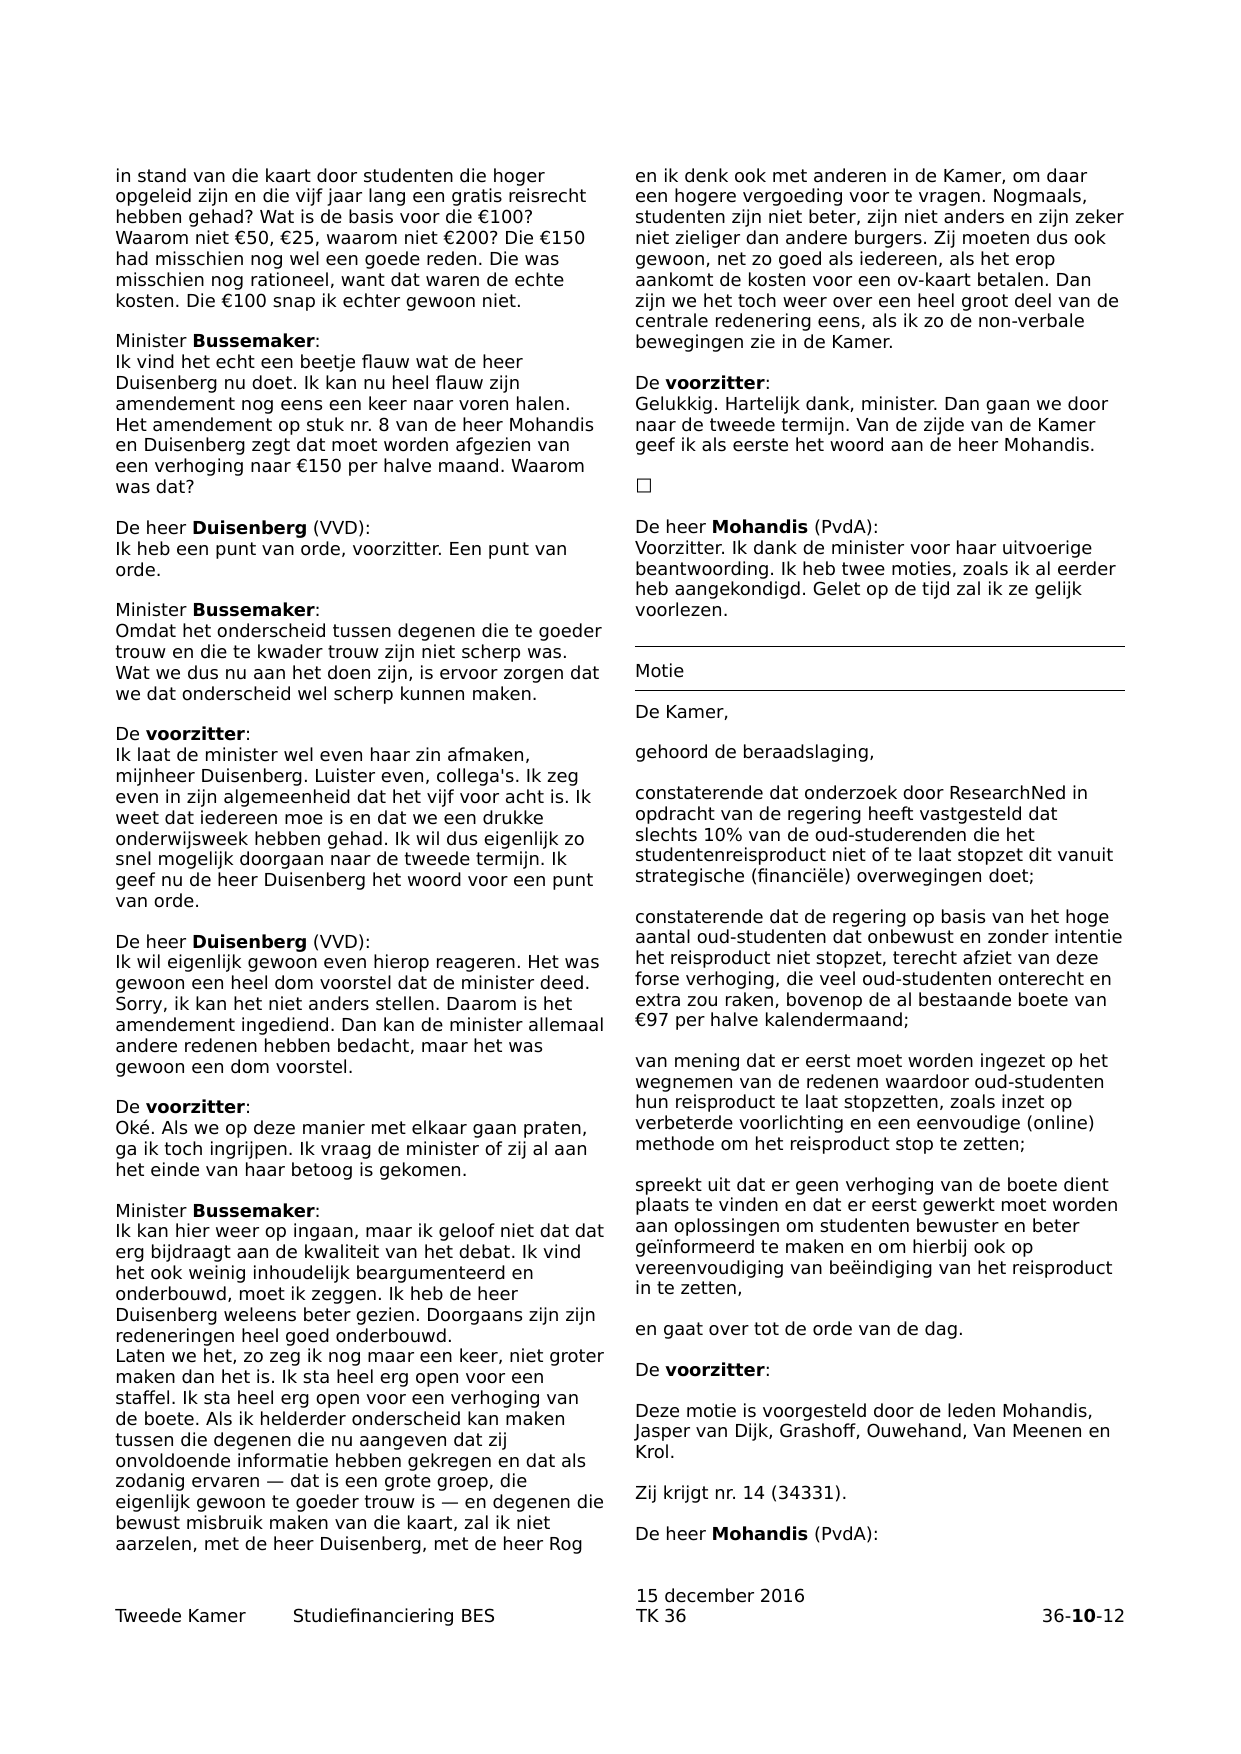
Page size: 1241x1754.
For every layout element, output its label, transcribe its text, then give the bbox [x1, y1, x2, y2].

text Omdat het onderscheid tussen degenen die te goeder trouw en die te kwader trouw zijn niet scherp was. Wat we dus nu aan het doen zijn, is ervoor zorgen dat we dat onderscheid wel scherp kunnen maken. [115, 621, 605, 704]
text constaterende dat de regering op basis van het hoge aantal oud-studenten dat onbewust en zonder intentie het reisproduct niet stopzet, terecht afziet van deze forse verhoging, die veel oud-studenten onterecht en extra zou raken, bovenop de al bestaande boete van €97 per halve kalendermaand; [635, 907, 1125, 1031]
text Motie [635, 661, 1125, 681]
text De heer Mohandis (PvdA): [635, 1523, 1125, 1544]
text ⬜ [635, 476, 1125, 497]
text Ik wil eigenlijk gewoon even hierop reageren. Het was gewoon een heel dom voorstel dat de minister deed. Sorry, ik kan het niet anders stellen. Daarom is het amendement ingediend. Dan kan de minister allemaal andere redenen hebben bedacht, maar het was gewoon een dom voorstel. [115, 952, 605, 1077]
text spreekt uit dat er geen verhoging van de boete dient plaats te vinden en dat er eerst gewerkt moet worden aan oplossingen om studenten bewuster en beter geïnformeerd te maken en om hierbij ook op vereenvoudiging van beëindiging van het reisproduct in te zetten, [635, 1174, 1125, 1299]
text De heer Duisenberg (VVD): [115, 518, 605, 538]
text Voorzitter. Ik dank de minister voor haar uitvoerige beantwoording. Ik heb twee moties, zoals ik al eerder heb aangekondigd. Gelet op de tijd zal ik ze gelijk voorlezen. [635, 537, 1125, 621]
text Oké. Als we op deze manier met elkaar gaan praten, ga ik toch ingrijpen. Ik vraag de minister of zij al aan het einde van haar betoog is gekomen. [115, 1118, 605, 1181]
text en gaat over tot de orde van de dag. [635, 1319, 1125, 1340]
text constaterende dat onderzoek door ResearchNed in opdracht van de regering heeft vastgesteld dat slechts 10% van de oud-studerenden die het studentenreisproduct niet of te laat stopzet dit vanuit strategische (financiële) overwegingen doet; [635, 783, 1125, 887]
text Gelukkig. Hartelijk dank, minister. Dan gaan we door naar de tweede termijn. Van de zijde van de Kamer geef ik als eerste het woord aan de heer Mohandis. [635, 393, 1125, 456]
text Laten we het, zo zeg ik nog maar een keer, niet groter maken dan het is. Ik sta heel erg open voor een staffel. Ik sta heel erg open voor een verhoging van de boete. Als ik helderder onderscheid kan maken tussen die degenen die nu aangeven dat zij onvoldoende informatie hebben gekregen en dat als zodanig ervaren — dat is een grote groep, die eigenlijk gewoon te goeder trouw is — en degenen die bewust misbruik maken van die kaart, zal ik niet aarzelen, met de heer Duisenberg, met de heer Rog [115, 1346, 605, 1554]
text Ik laat de minister wel even haar zin afmaken, mijnheer Duisenberg. Luister even, collega's. Ik zeg even in zijn algemeenheid dat het vijf voor acht is. Ik weet dat iedereen moe is en dat we een drukke onderwijsweek hebben gehad. Ik wil dus eigenlijk zo snel mogelijk doorgaan naar de tweede termijn. Ik geef nu de heer Duisenberg het woord voor een punt van orde. [115, 745, 605, 912]
text De voorzitter: [635, 373, 1125, 393]
text van mening dat er eerst moet worden ingezet op het wegnemen van de redenen waardoor oud-studenten hun reisproduct te laat stopzetten, zoals inzet op verbeterde voorlichting en een eenvoudige (online) methode om het reisproduct stop te zetten; [635, 1051, 1125, 1154]
text De voorzitter: [635, 1360, 1125, 1380]
text De Kamer, [635, 701, 1125, 722]
text Zij krijgt nr. 14 (34331). [635, 1483, 1125, 1503]
text Ik kan hier weer op ingaan, maar ik geloof niet dat dat erg bijdraagt aan de kwaliteit van het debat. Ik vind het ook weinig inhoudelijk beargumenteerd en onderbouwd, moet ik zeggen. Ik heb de heer Duisenberg weleens beter gezien. Doorgaans zijn zijn redeneringen heel goed onderbouwd. [115, 1221, 605, 1346]
text De voorzitter: [115, 1097, 605, 1118]
text Deze motie is voorgesteld door de leden Mohandis, Jasper van Dijk, Grashoff, Ouwehand, Van Meenen en Krol. [635, 1400, 1125, 1463]
text De voorzitter: [115, 724, 605, 745]
text in stand van die kaart door studenten die hoger opgeleid zijn en die vijf jaar lang een gratis reisrecht hebben gehad? Wat is de basis voor die €100? Waarom niet €50, €25, waarom niet €200? Die €150 had misschien nog wel een goede reden. Die was misschien nog rationeel, want dat waren de echte kosten. Die €100 snap ik echter gewoon niet. [115, 165, 605, 311]
text De heer Duisenberg (VVD): [115, 932, 605, 952]
text en ik denk ook met anderen in de Kamer, om daar een hogere vergoeding voor te vragen. Nogmaals, studenten zijn niet beter, zijn niet anders en zijn zeker niet zieliger dan andere burgers. Zij moeten dus ook gewoon, net zo goed als iedereen, als het erop aankomt de kosten voor een ov-kaart betalen. Dan zijn we het toch weer over een heel groot deel van de centrale redenering eens, als ik zo de non-verbale bewegingen zie in de Kamer. [635, 165, 1125, 353]
text Ik heb een punt van orde, voorzitter. Een punt van orde. [115, 538, 605, 580]
text Ik vind het echt een beetje flauw wat de heer Duisenberg nu doet. Ik kan nu heel flauw zijn amendement nog eens een keer naar voren halen. Het amendement op stuk nr. 8 van de heer Mohandis en Duisenberg zegt dat moet worden afgezien van een verhoging naar €150 per halve maand. Waarom was dat? [115, 352, 605, 498]
text Minister Bussemaker: [115, 1201, 605, 1221]
text Minister Bussemaker: [115, 600, 605, 621]
text De heer Mohandis (PvdA): [635, 517, 1125, 537]
text Minister Bussemaker: [115, 331, 605, 352]
text gehoord de beraadslaging, [635, 742, 1125, 763]
